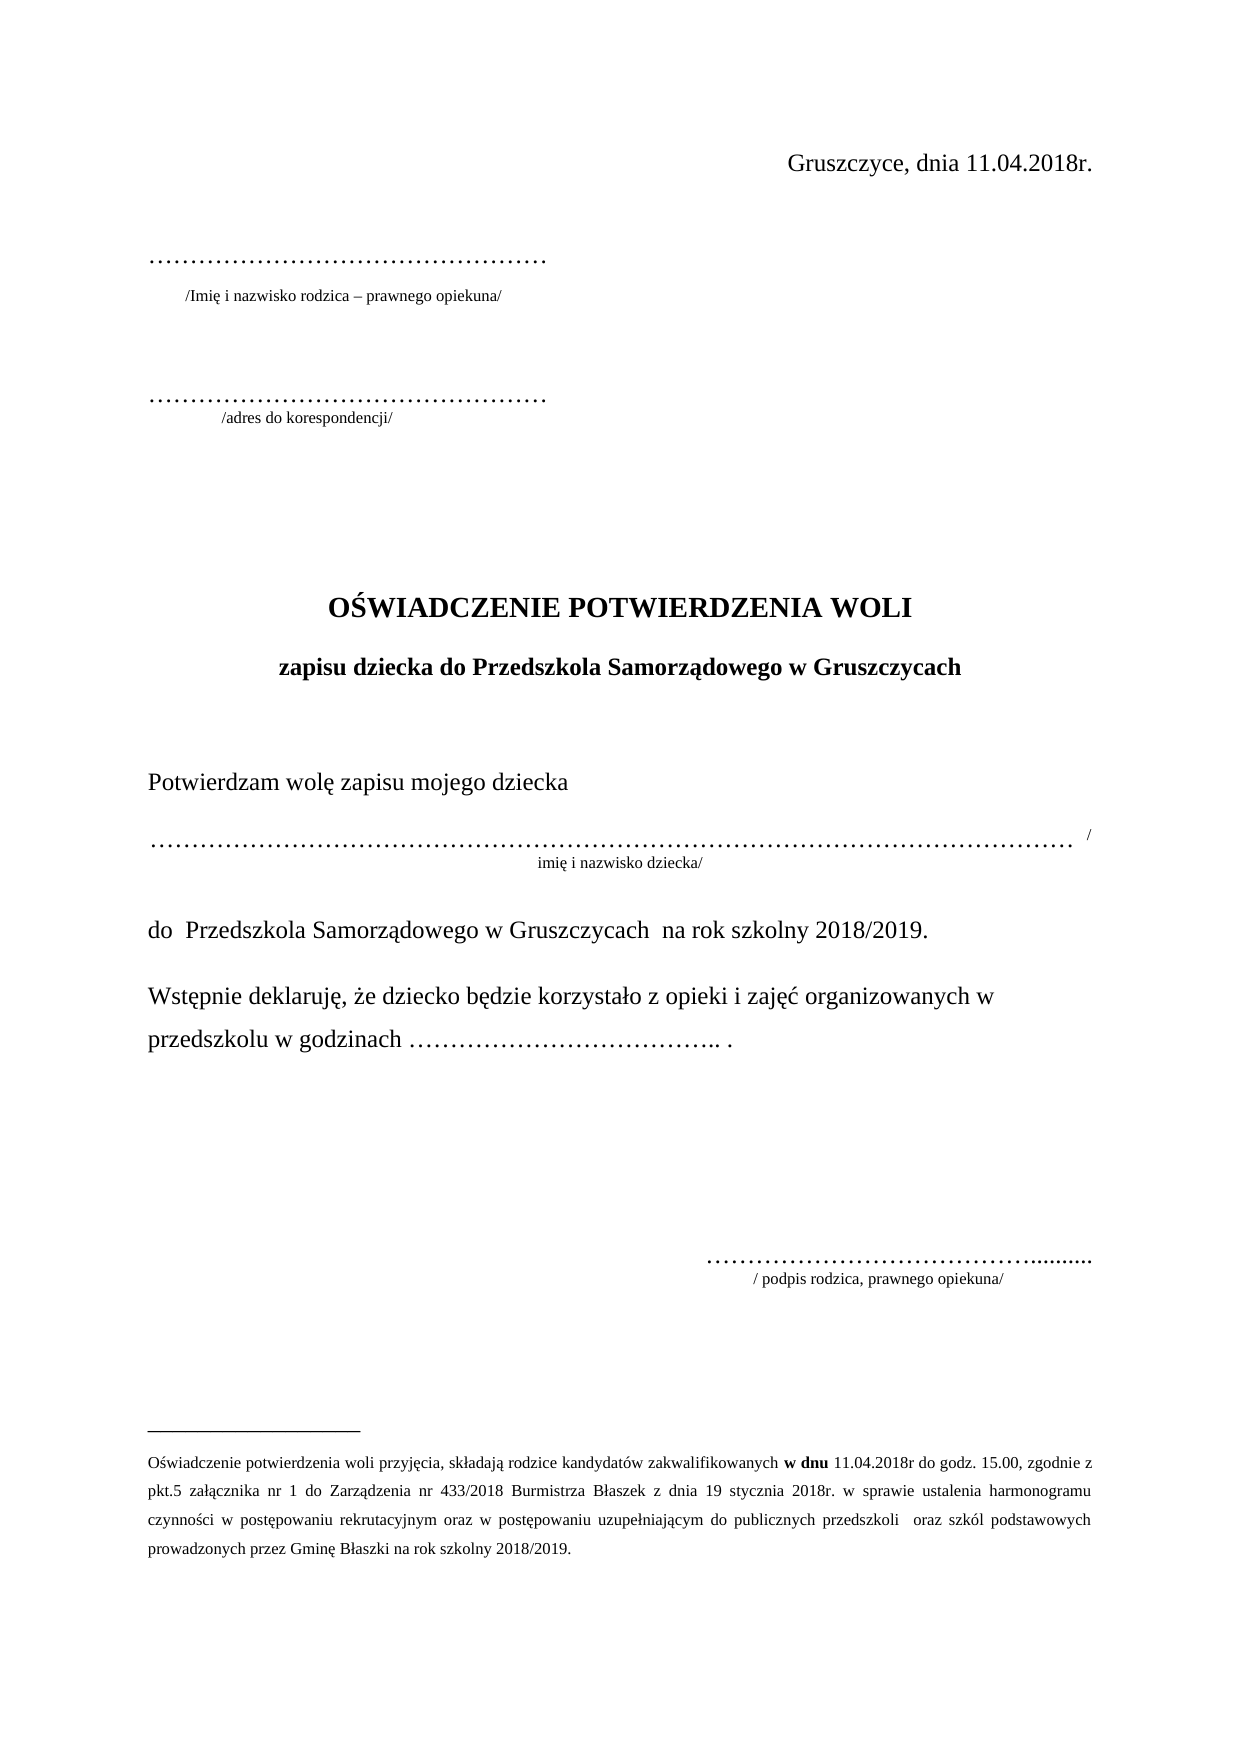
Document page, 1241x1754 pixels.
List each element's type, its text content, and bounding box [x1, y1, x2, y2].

text Gruszczyce, dnia 11.04.2018r. [148, 148, 1093, 176]
text ………………………………………… [148, 240, 1093, 269]
text Oświadczenie potwierdzenia woli przyjęcia, składają rodzice kandydatów zakwalifikowanych w dnu 11.04.2018r do godz. 15.00, zgodnie z pkt.5 załącznika nr 1 do Zarządzenia nr 433/2018 Burmistrza Błaszek z dnia 19 stycznia 2018r. w sprawie ustalenia harmonogramu czynności w postępowaniu rekrutacyjnym oraz w postępowaniu uzupełniającym do publicznych przedszkoli oraz szkól podstawowych prowadzonych przez Gminę Błaszki na rok szkolny 2018/2019. [148, 1453, 1093, 1568]
text / podpis rodzica, prawnego opiekuna/ [590, 1268, 1093, 1297]
text do Przedszkola Samorządowego w Gruszczycach na rok szkolny 2018/2019. [148, 915, 1093, 944]
text Potwierdzam wolę zapisu mojego dziecka [148, 767, 1093, 796]
text Wstępnie deklaruję, że dziecko będzie korzystało z opieki i zajęć organizowanych w przedszkolu w godzinach ……………………………….. . [148, 981, 1093, 1053]
text /Imię i nazwisko rodzica – prawnego opiekuna/ [148, 286, 1093, 315]
text ………………………………………………………………………………………………… /imię i nazwisko dziecka/ [148, 824, 1093, 882]
text _________________ [148, 1406, 1093, 1435]
text /adres do korespondencji/ [148, 408, 1093, 436]
text ………………………………………… [148, 379, 1093, 408]
text OŚWIADCZENIE POTWIERDZENIA WOLI [148, 590, 1093, 623]
text ………………………………….......... [148, 1240, 1093, 1268]
text zapisu dziecka do Przedszkola Samorządowego w Gruszczycach [148, 652, 1093, 681]
